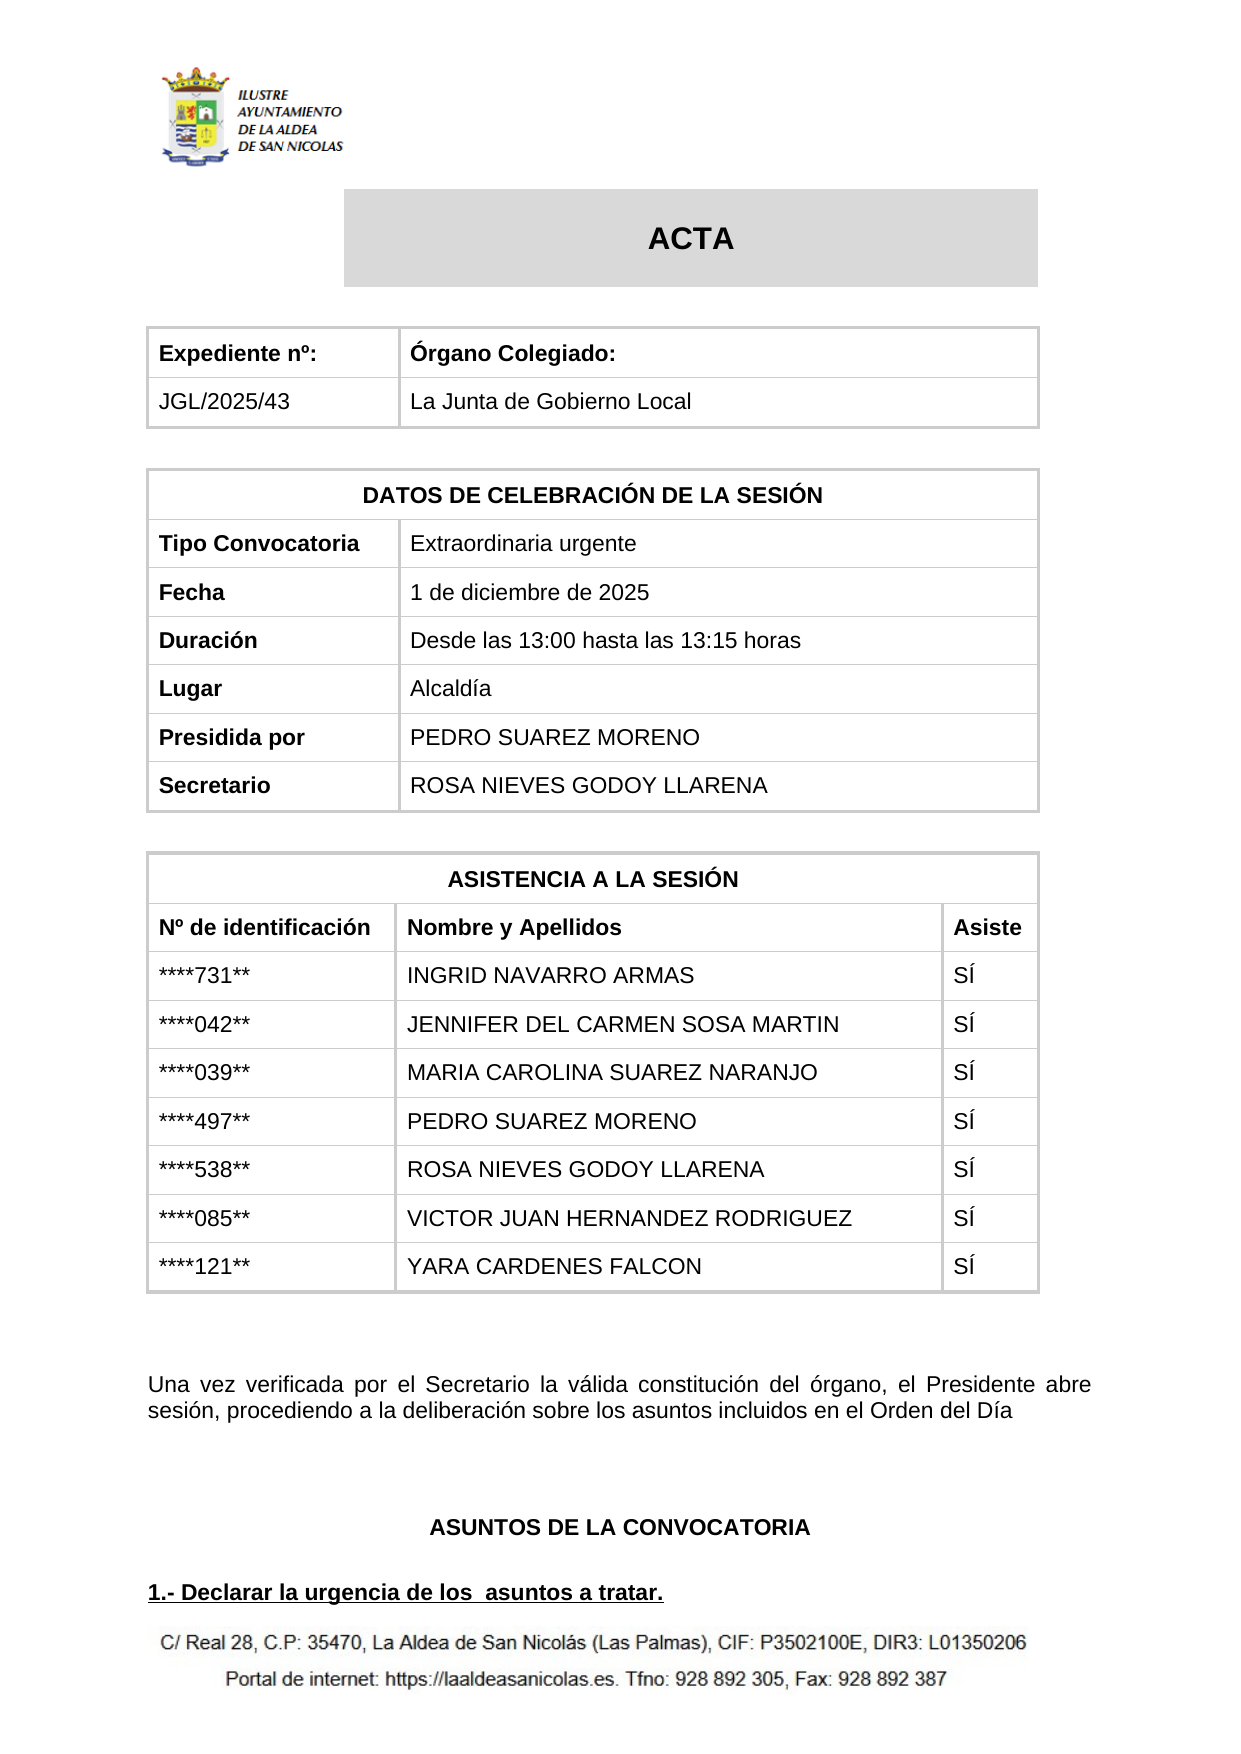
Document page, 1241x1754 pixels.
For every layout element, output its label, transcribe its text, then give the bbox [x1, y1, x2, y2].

table_cell Extraordinaria urgente [401, 520, 1037, 567]
table_cell SÍ [944, 1243, 1037, 1290]
table_cell INGRID NAVARRO ARMAS [397, 952, 941, 1000]
table_cell MARIA CAROLINA SUAREZ NARANJO [397, 1049, 941, 1097]
table_cell SÍ [944, 1146, 1037, 1193]
table_cell ****497** [149, 1098, 394, 1145]
table_cell SÍ [944, 1001, 1037, 1048]
table_cell Alcaldía [401, 665, 1037, 713]
table_header ACTA [344, 189, 1038, 287]
table_header [148, 189, 344, 287]
table_cell YARA CARDENES FALCON [397, 1243, 941, 1290]
table_cell Asiste [944, 904, 1037, 951]
table_cell Nº de identificación [149, 904, 394, 951]
table_cell SÍ [944, 1195, 1037, 1242]
table_cell Tipo Convocatoria [149, 520, 398, 567]
picture [148, 1626, 1033, 1695]
table_cell Duración [149, 617, 398, 664]
table_cell ****042** [149, 1001, 394, 1048]
table_cell JGL/2025/43 [149, 378, 398, 426]
table_cell ****085** [149, 1195, 394, 1242]
text 1.- Declarar la urgencia de los asuntos a tratar. [148, 1579, 1093, 1606]
table_cell PEDRO SUAREZ MORENO [397, 1098, 941, 1145]
table_cell JENNIFER DEL CARMEN SOSA MARTIN [397, 1001, 941, 1048]
table_cell ****121** [149, 1243, 394, 1290]
table_cell VICTOR JUAN HERNANDEZ RODRIGUEZ [397, 1195, 941, 1242]
table_cell ****731** [149, 952, 394, 1000]
table_header ASISTENCIA A LA SESIÓN [149, 855, 1037, 903]
table_header Expediente nº: [149, 329, 398, 377]
table_header DATOS DE CELEBRACIÓN DE LA SESIÓN [149, 471, 1037, 519]
table_cell Presidida por [149, 714, 398, 761]
table_cell Fecha [149, 568, 398, 616]
text Una vez verificada por el Secretario la válida constitución del órgano, el Presidente abre sesión, procediendo a la deliberación sobre los asuntos incluidos en el Orden del Día [148, 1371, 1093, 1424]
text ASUNTOS DE LA CONVOCATORIA [148, 1514, 1093, 1540]
table_cell ****039** [149, 1049, 394, 1097]
table_cell 1 de diciembre de 2025 [401, 568, 1037, 616]
table_cell PEDRO SUAREZ MORENO [401, 714, 1037, 761]
table_cell SÍ [944, 1049, 1037, 1097]
table_cell Lugar [149, 665, 398, 713]
table_cell ROSA NIEVES GODOY LLARENA [397, 1146, 941, 1193]
picture [148, 59, 359, 174]
table_cell SÍ [944, 1098, 1037, 1145]
table_cell Desde las 13:00 hasta las 13:15 horas [401, 617, 1037, 664]
table_cell Secretario [149, 762, 398, 809]
table_cell SÍ [944, 952, 1037, 1000]
table_cell Nombre y Apellidos [397, 904, 941, 951]
table_cell La Junta de Gobierno Local [401, 378, 1037, 426]
table_cell ****538** [149, 1146, 394, 1193]
table_header Órgano Colegiado: [401, 329, 1037, 377]
table_cell ROSA NIEVES GODOY LLARENA [401, 762, 1037, 809]
